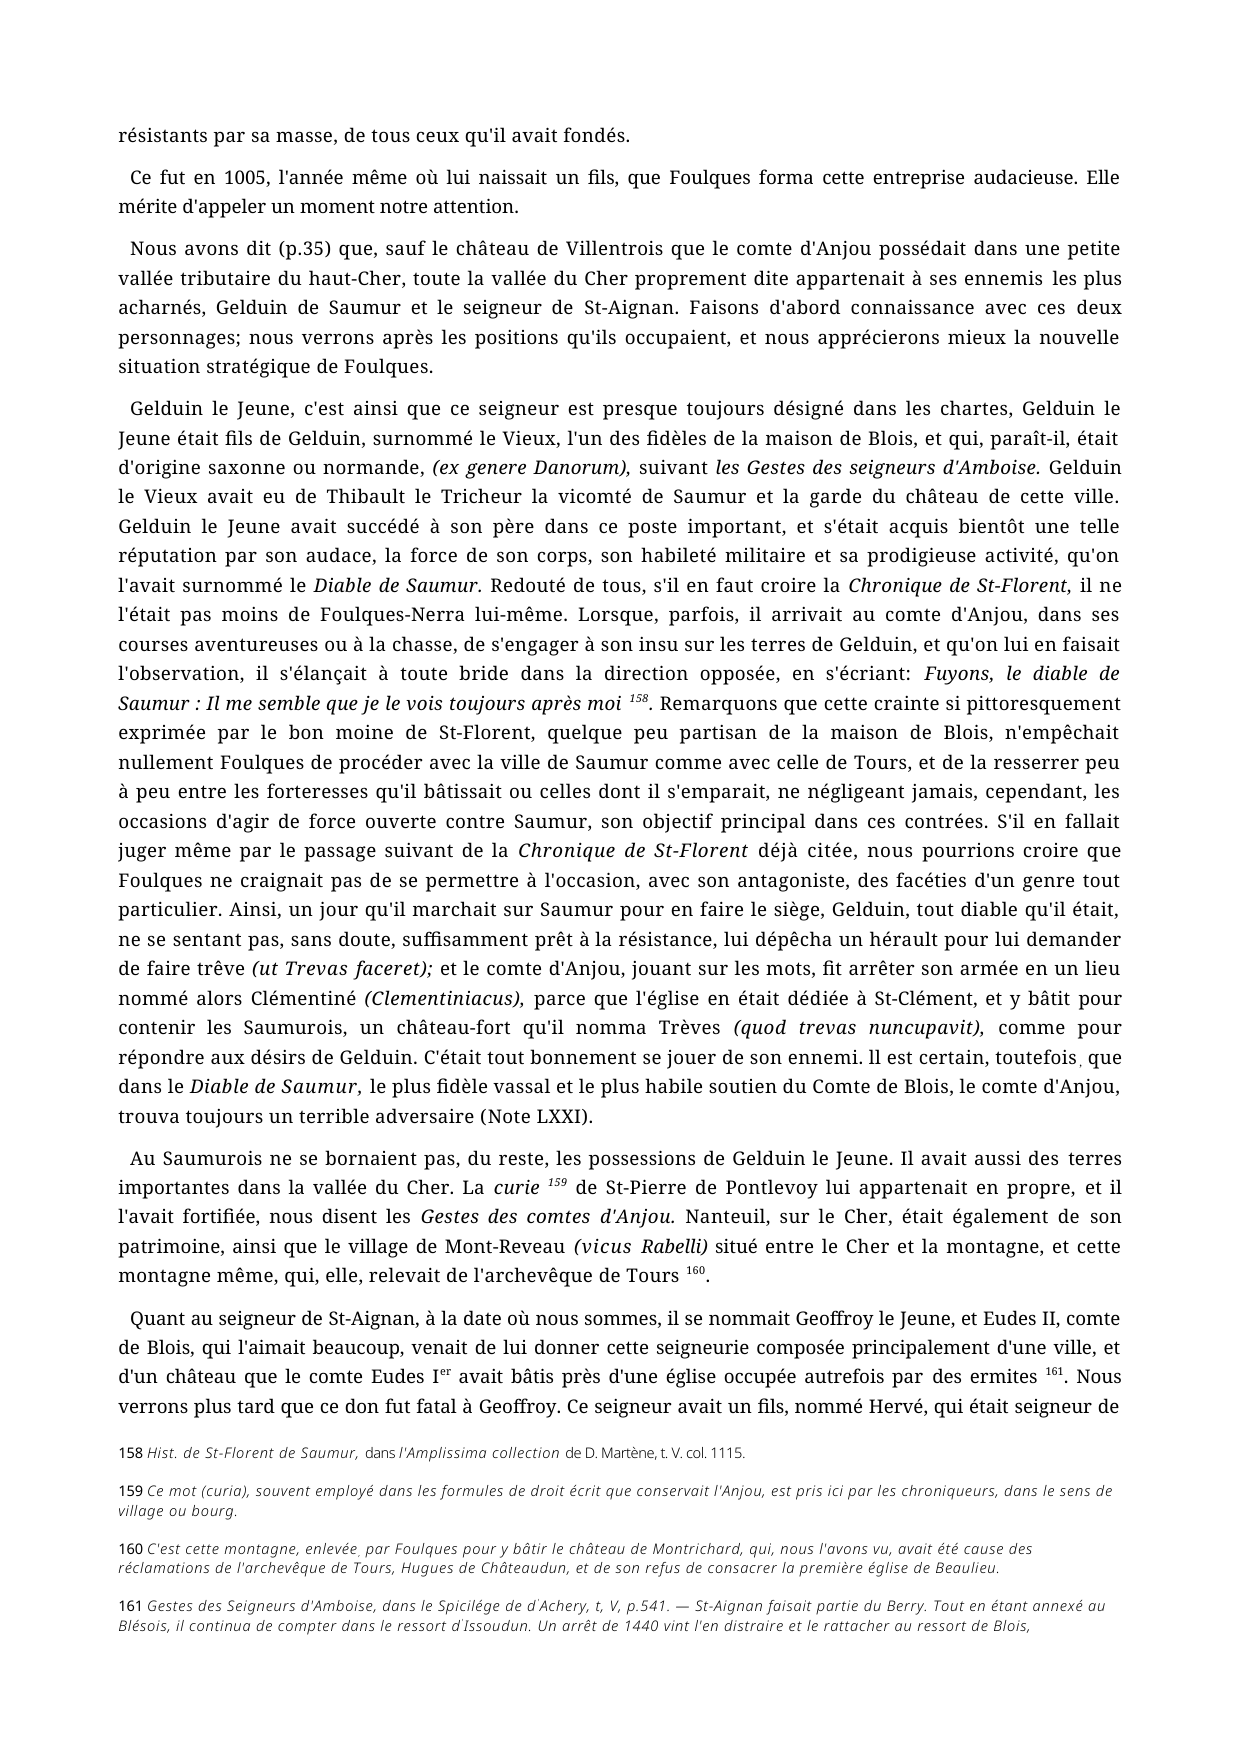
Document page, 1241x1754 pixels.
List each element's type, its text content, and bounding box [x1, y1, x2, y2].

text C'est cette montagne, enlevée, par Foulques pour y bâtir le château de Montrichard, qui, nous l'avons vu, avait été cause des réclamations de l'archevêque de Tours, Hugues de Châteaudun, et de son refus de consacrer la première église de Beaulieu. [118, 1538, 1122, 1578]
text Hist. de St-Florent de Saumur, dans l'Amplissima collection de D. Martène, t. V. col. 1115. [118, 1443, 1122, 1463]
text Ce mot (curia), souvent employé dans les formules de droit écrit que conservait l'Anjou, est pris ici par les chroniqueurs, dans le sens de village ou bourg. [118, 1481, 1122, 1521]
text Ce fut en 1005, l'année même où lui naissait un fils, que Foulques forma cette entreprise audacieuse. Elle mérite d'appeler un moment notre attention. [118, 160, 1122, 219]
text Quant au seigneur de St-Aignan, à la date où nous sommes, il se nommait Geoffroy le Jeune, et Eudes II, comte de Blois, qui l'aimait beaucoup, venait de lui donner cette seigneurie composée principalement d'une ville, et d'un château que le comte Eudes Ier avait bâtis près d'une église occupée autrefois par des ermites . Nous verrons plus tard que ce don fut fatal à Geoffroy. Ce seigneur avait un fils, nommé Hervé, qui était seigneur de [118, 1301, 1122, 1419]
text Gestes des Seigneurs d'Amboise, dans le Spicilége de d'Achery, t, V, p.541. — St-Aignan faisait partie du Berry. Tout en étant annexé au Blésois, il continua de compter dans le ressort d'Issoudun. Un arrêt de 1440 vint l'en distraire et le rattacher au ressort de Blois, [118, 1596, 1122, 1636]
text Nous avons dit (p.32) que, sauf le château de Villentrois que le comte d'Anjou possédait dans une petite vallée tributaire du haut-Cher, toute la vallée du Cher proprement dite appartenait à ses ennemis les plus acharnés, Gelduin de Saumur et le seigneur de St-Aignan. Faisons d'abord connaissance avec ces deux personnages; nous verrons après les positions qu'ils occupaient, et nous apprécierons mieux la nouvelle situation stratégique de Foulques. [118, 232, 1122, 379]
text résistants par sa masse, de tous ceux qu'il avait fondés. [118, 118, 1122, 148]
text Gelduin le Jeune, c'est ainsi que ce seigneur est presque toujours désigné dans les chartes, Gelduin le Jeune était fils de Gelduin, surnommé le Vieux, l'un des fidèles de la maison de Blois, et qui, paraît-il, était d'origine saxonne ou normande, (ex genere Danorum), suivant les Gestes des seigneurs d'Amboise. Gelduin le Vieux avait eu de Thibault le Tricheur la vicomté de Saumur et la garde du château de cette ville. Gelduin le Jeune avait succédé à son père dans ce poste important, et s'était acquis bientôt une telle réputation par son audace, la force de son corps, son habileté militaire et sa prodigieuse activité, qu'on l'avait surnommé le Diable de Saumur. Redouté de tous, s'il en faut croire la Chronique de St-Florent, il ne l'était pas moins de Foulques-Nerra lui-même. Lorsque, parfois, il arrivait au comte d'Anjou, dans ses courses aventureuses ou à la chasse, de s'engager à son insu sur les terres de Gelduin, et qu'on lui en faisait l'observation, il s'élançait à toute bride dans la direction opposée, en s'écriant: Fuyons, le diable de Saumur : Il me semble que je le vois toujours après moi . Remarquons que cette crainte si pittoresquement exprimée par le bon moine de St-Florent, quelque peu partisan de la maison de Blois, n'empêchait nullement Foulques de procéder avec la ville de Saumur comme avec celle de Tours, et de la resserrer peu à peu entre les forteresses qu'il bâtissait ou celles dont il s'emparait, ne négligeant jamais, cependant, les occasions d'agir de force ouverte contre Saumur, son objectif principal dans ces contrées. S'il en fallait juger même par le passage suivant de la Chronique de St-Florent déjà citée, nous pourrions croire que Foulques ne craignait pas de se permettre à l'occasion, avec son antagoniste, des facéties d'un genre tout particulier. Ainsi, un jour qu'il marchait sur Saumur pour en faire le siège, Gelduin, tout diable qu'il était, ne se sentant pas, sans doute, suffisamment prêt à la résistance, lui dépêcha un hérault pour lui demander de faire trêve (ut Trevas faceret); et le comte d'Anjou, jouant sur les mots, fit arrêter son armée en un lieu nommé alors Clémentiné (Clementiniacus), parce que l'église en était dédiée à St-Clément, et y bâtit pour contenir les Saumurois, un château-fort qu'il nomma Trèves (quod trevas nuncupavit), comme pour répondre aux désirs de Gelduin. C'était tout bonnement se jouer de son ennemi. ll est certain, toutefois, que dans le Diable de Saumur, le plus fidèle vassal et le plus habile soutien du Comte de Blois, le comte d'Anjou, trouva toujours un terrible adversaire (Note LXXI). [118, 391, 1122, 1128]
text Au Saumurois ne se bornaient pas, du reste, les possessions de Gelduin le Jeune. Il avait aussi des terres importantes dans la vallée du Cher. La curie de St-Pierre de Pontlevoy lui appartenait en propre, et il l'avait fortifiée, nous disent les Gestes des comtes d'Anjou. Nanteuil, sur le Cher, était également de son patrimoine, ainsi que le village de Mont-Reveau (vicus Rabelli) situé entre le Cher et la montagne, et cette montagne même, qui, elle, relevait de l'archevêque de Tours . [118, 1141, 1122, 1288]
